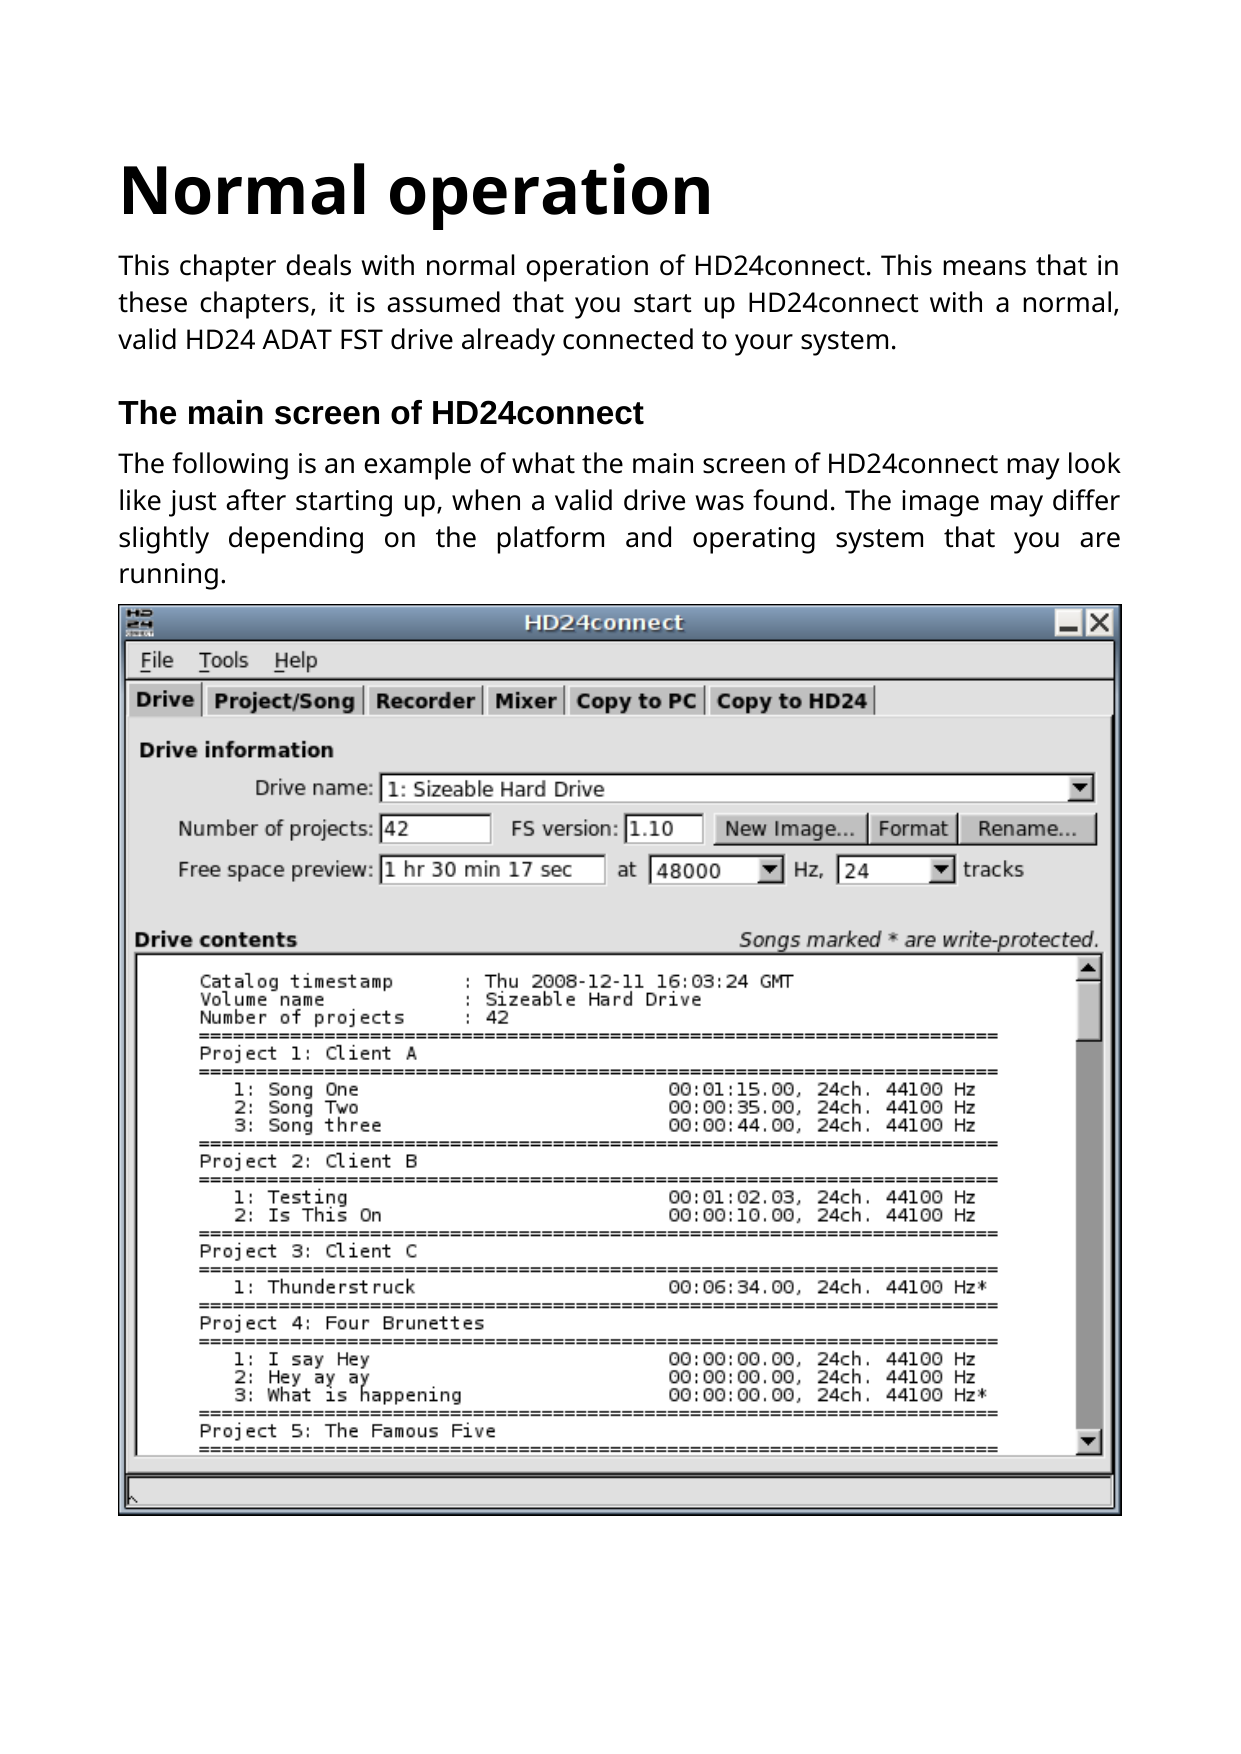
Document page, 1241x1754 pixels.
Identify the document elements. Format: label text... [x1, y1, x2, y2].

subtitle Normal operation [118, 143, 1122, 234]
picture [118, 604, 1122, 1516]
text The following is an example of what the main screen of HD24connect may look like just after starting up, when a valid drive was found. The image may differ slightly depending on the platform and operating system that you are running. [118, 444, 1122, 592]
text This chapter deals with normal operation of HD24connect. This means that in these chapters, it is assumed that you start up HD24connect with a normal, valid HD24 ADAT FST drive already connected to your system. [118, 246, 1122, 357]
subtitle The main screen of HD24connect [118, 394, 1122, 432]
